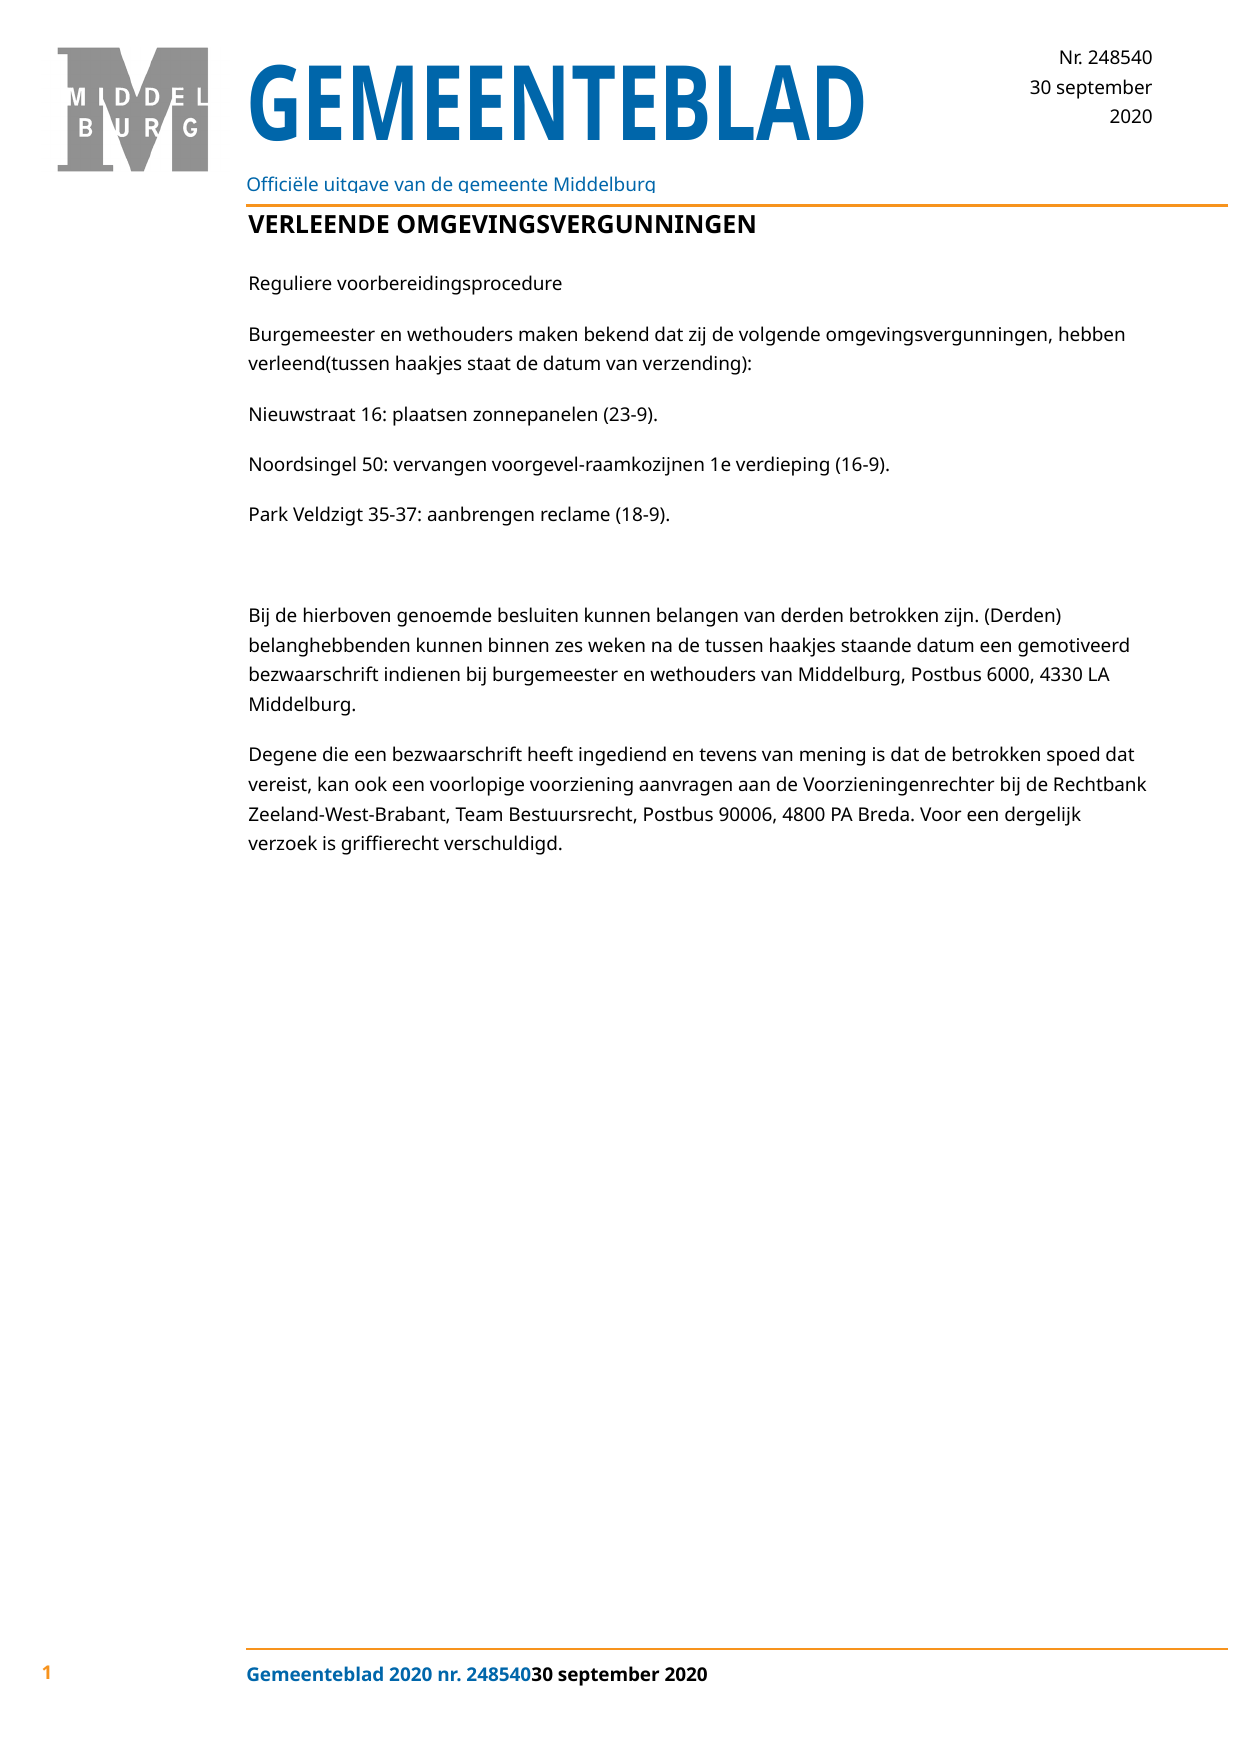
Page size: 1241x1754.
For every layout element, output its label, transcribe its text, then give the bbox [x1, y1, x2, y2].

text Bij de hierboven genoemde besluiten kunnen belangen van derden betrokken zijn. (Derden) belanghebbenden kunnen binnen zes weken na de tussen haakjes staande datum een gemotiveerd bezwaarschrift indienen bij burgemeester en wethouders van Middelburg, Postbus 6000, 4330 LA Middelburg. [248, 602, 1152, 717]
text VERLEENDE OMGEVINGSVERGUNNINGEN [248, 207, 1152, 241]
text Nieuwstraat 16: plaatsen zonnepanelen (23-9). [248, 401, 1152, 426]
text Burgemeester en wethouders maken bekend dat zij de volgende omgevingsvergunningen, hebben verleend(tussen haakjes staat de datum van verzending): [248, 321, 1152, 376]
text Park Veldzigt 35-37: aanbrengen reclame (18-9). [248, 502, 1152, 527]
text Reguliere voorbereidingsprocedure [248, 270, 1152, 296]
text Degene die een bezwaarschrift heeft ingediend en tevens van mening is dat de betrokken spoed dat vereist, kan ook een voorlopige voorziening aanvragen aan de Voorzieningenrechter bij de Rechtbank Zeeland-West-Brabant, Team Bestuursrecht, Postbus 90006, 4800 PA Breda. Voor een dergelijk verzoek is griffierecht verschuldigd. [248, 742, 1152, 856]
picture [41, 47, 231, 172]
text Noordsingel 50: vervangen voorgevel-raamkozijnen 1e verdieping (16-9). [248, 451, 1152, 477]
